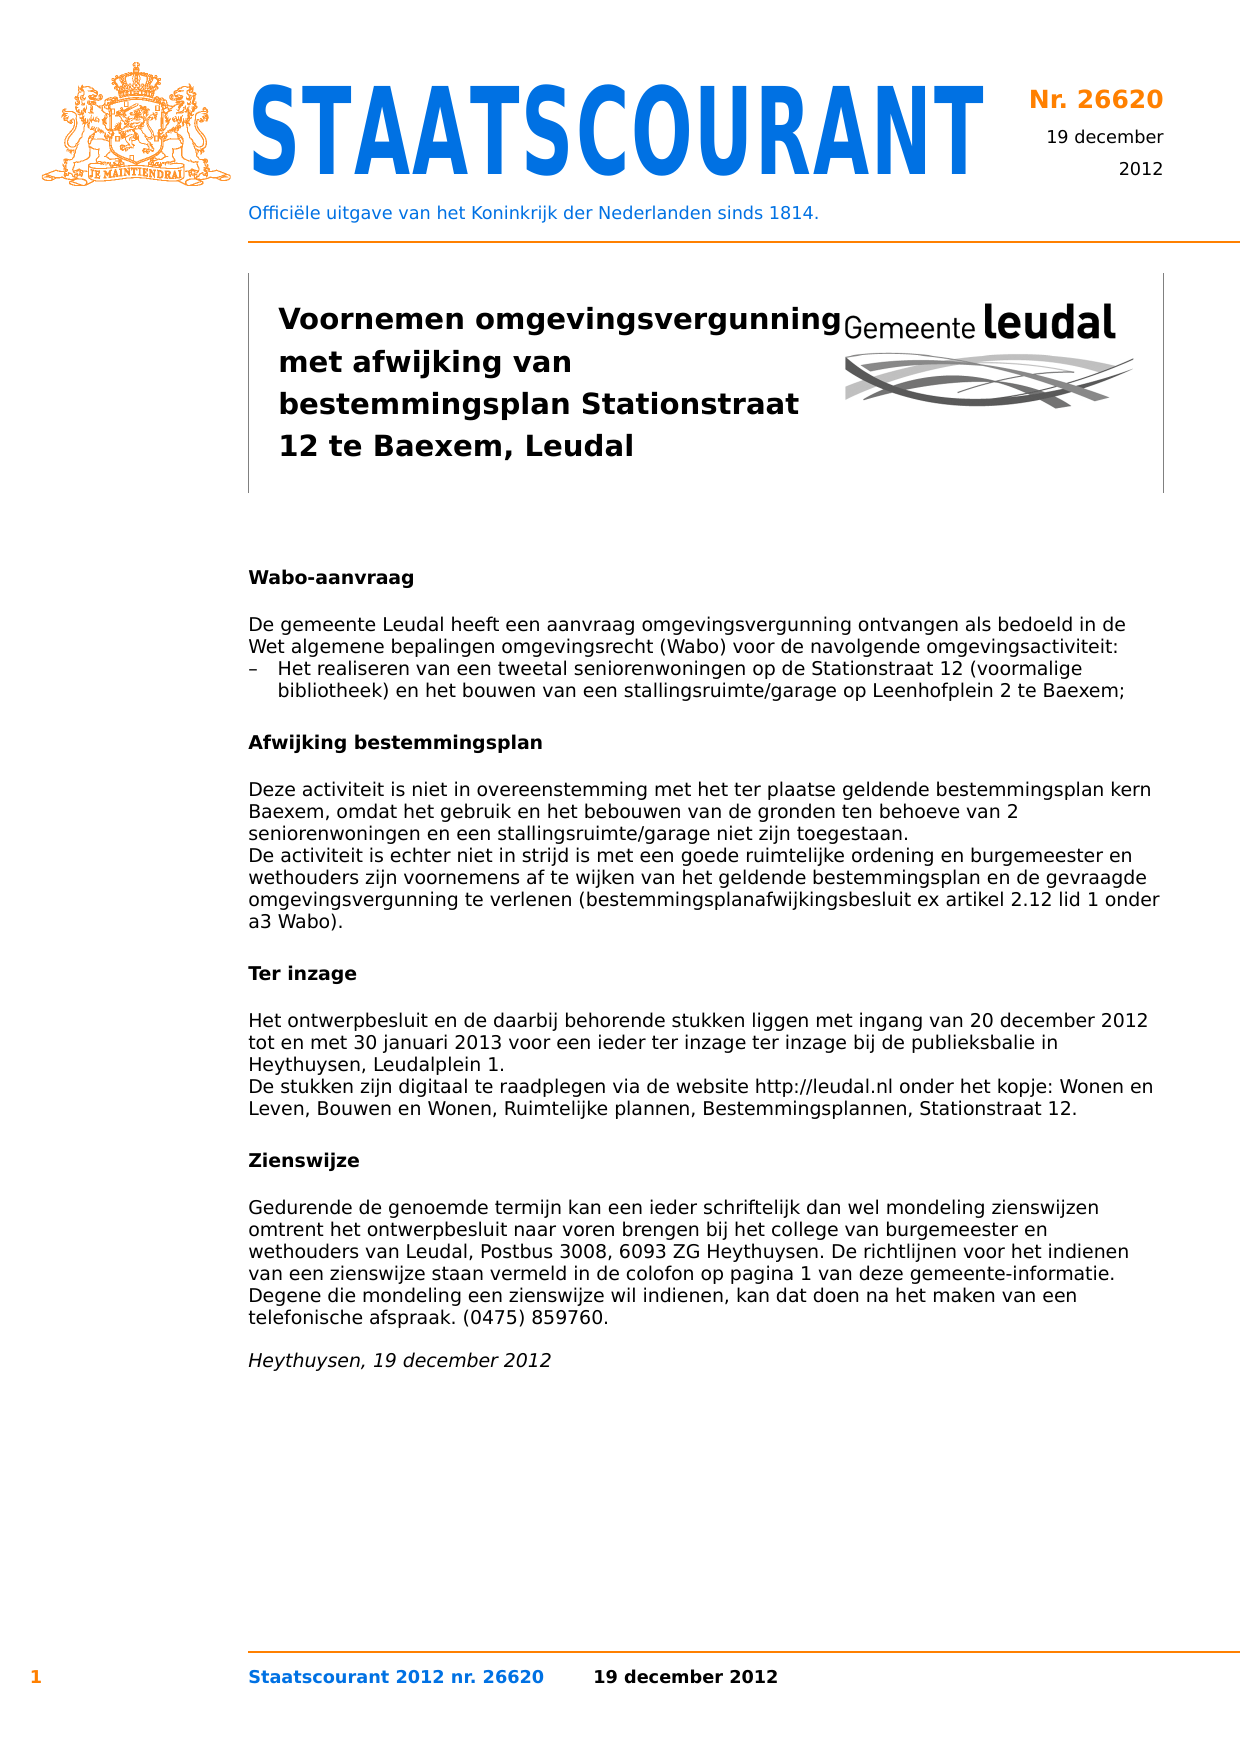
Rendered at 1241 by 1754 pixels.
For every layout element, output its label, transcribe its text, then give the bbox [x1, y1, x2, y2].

table_header [25, 62, 248, 241]
text De gemeente Leudal heeft een aanvraag omgevingsvergunning ontvangen als bedoeld in de Wet algemene bepalingen omgevingsrecht (Wabo) voor de navolgende omgevingsactiviteit: [248, 614, 1163, 658]
text Deze activiteit is niet in overeenstemming met het ter plaatse geldende bestemmingsplan kern Baexem, omdat het gebruik en het bebouwen van de gronden ten behoeve van 2 seniorenwoningen en een stallingsruimte/garage niet zijn toegestaan. [248, 779, 1163, 845]
subtitle Wabo-aanvraag [248, 567, 1163, 589]
table_header Nr. 26620 [998, 62, 1240, 121]
picture [41, 62, 231, 186]
text Heythuysen, 19 december 2012 [248, 1350, 1163, 1372]
subtitle Voornemen omgevingsvergunning met afwijking van bestemmingsplan Stationstraat 12 te Baexem, Leudal [249, 273, 1163, 493]
text Het ontwerpbesluit en de daarbij behorende stukken liggen met ingang van 20 december 2012 tot en met 30 januari 2013 voor een ieder ter inzage ter inzage bij de publieksbalie in Heythuysen, Leudalplein 1. [248, 1010, 1163, 1076]
table_cell 2012 [998, 153, 1240, 203]
text Gedurende de genoemde termijn kan een ieder schriftelijk dan wel mondeling zienswijzen omtrent het ontwerpbesluit naar voren brengen bij het college van burgemeester en wethouders van Leudal, Postbus 3008, 6093 ZG Heythuysen. De richtlijnen voor het indienen van een zienswijze staan vermeld in de colofon op pagina 1 van deze gemeente-informatie. Degene die mondeling een zienswijze wil indienen, kan dat doen na het maken van een telefonische afspraak. (0475) 859760. [248, 1197, 1163, 1328]
table_header STAATSCOURANT [248, 62, 998, 203]
table_cell 19 december [998, 121, 1240, 153]
table_cell Officiële uitgave van het Koninkrijk der Nederlanden sinds 1814. [248, 203, 1240, 241]
text De activiteit is echter niet in strijd is met een goede ruimtelijke ordening en burgemeester en wethouders zijn voornemens af te wijken van het geldende bestemmingsplan en de gevraagde omgevingsvergunning te verlenen (bestemmingsplanafwijkingsbesluit ex artikel 2.12 lid 1 onder a3 Wabo). [248, 845, 1163, 933]
text De stukken zijn digitaal te raadplegen via de website http://leudal.nl onder het kopje: Wonen en Leven, Bouwen en Wonen, Ruimtelijke plannen, Bestemmingsplannen, Stationstraat 12. [248, 1076, 1163, 1120]
subtitle Afwijking bestemmingsplan [248, 732, 1163, 754]
picture [844, 302, 1134, 409]
subtitle Zienswijze [248, 1150, 1163, 1172]
text – Het realiseren van een tweetal seniorenwoningen op de Stationstraat 12 (voormalige bibliotheek) en het bouwen van een stallingsruimte/garage op Leenhofplein 2 te Baexem; [248, 658, 1163, 702]
subtitle Ter inzage [248, 963, 1163, 985]
